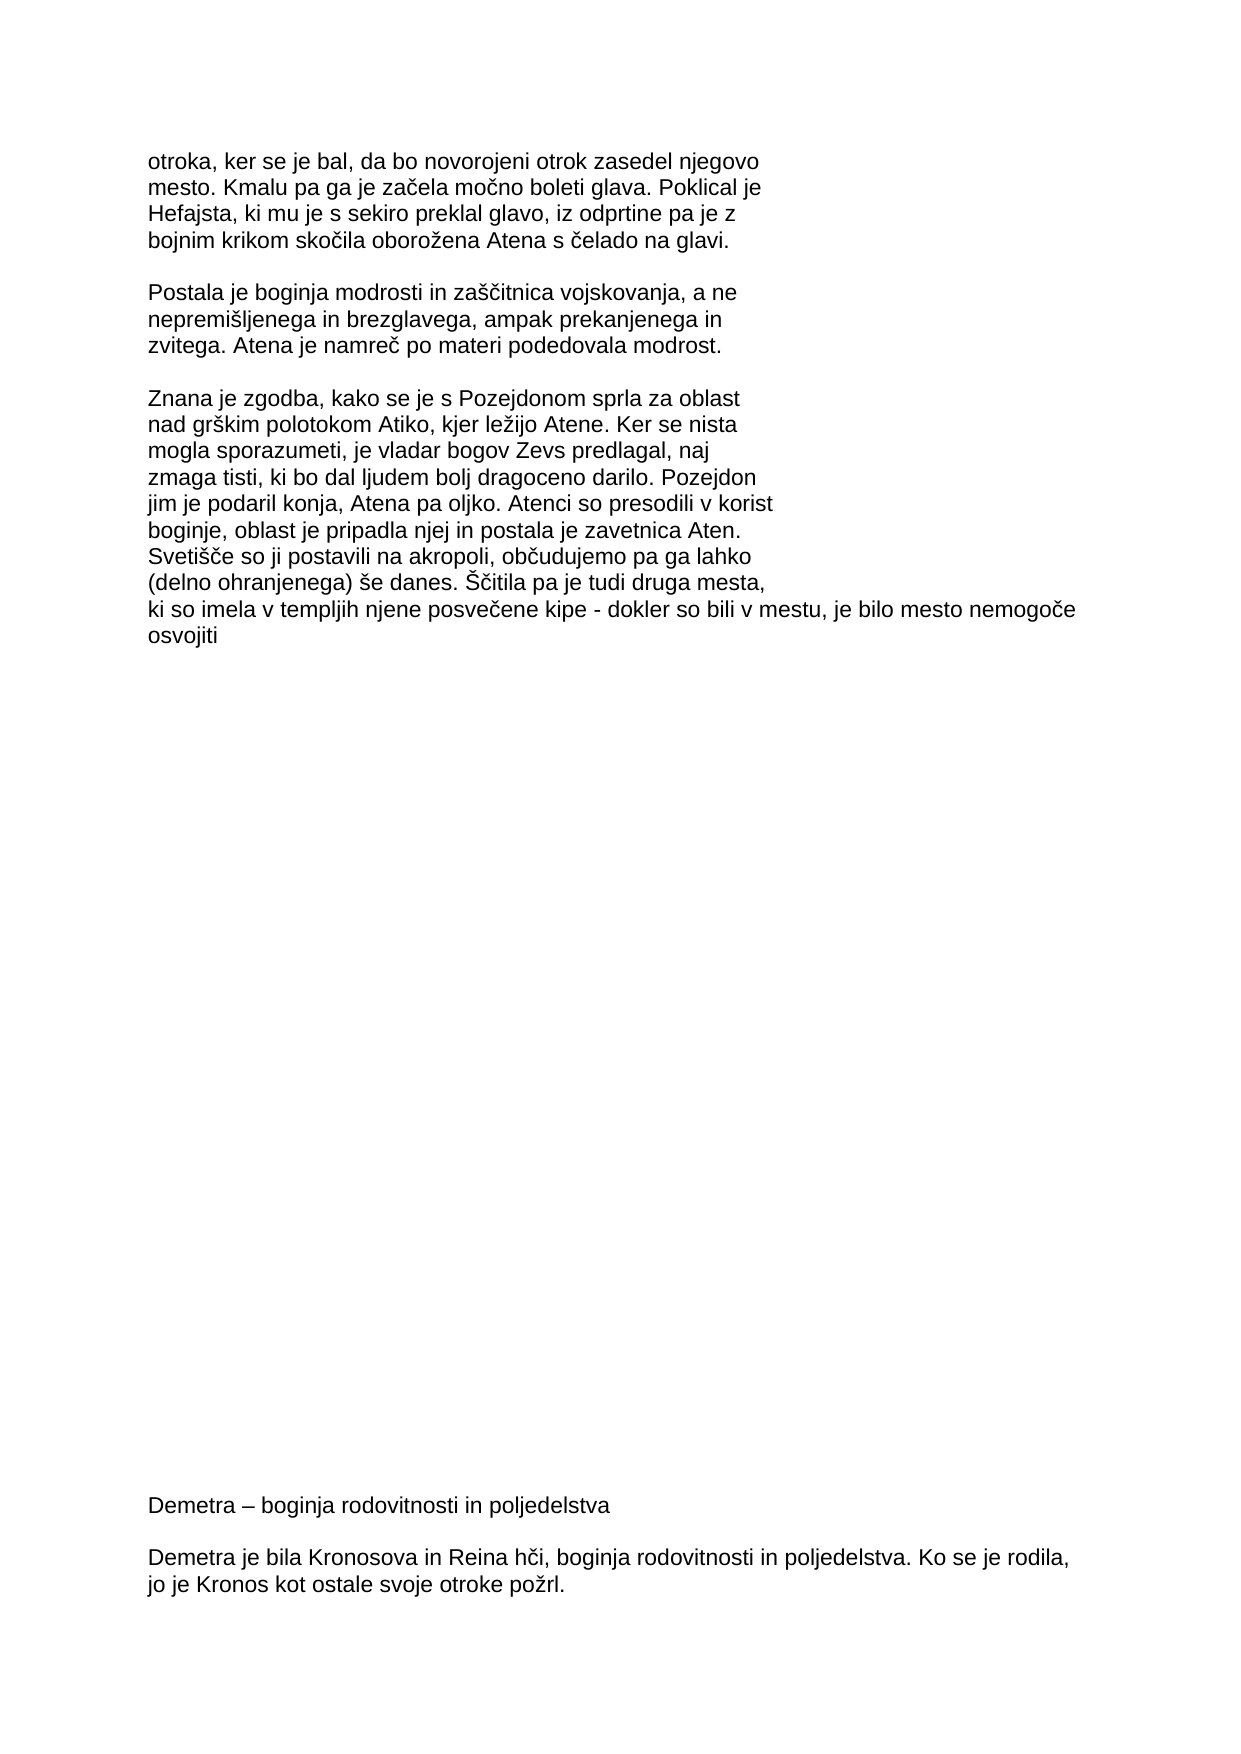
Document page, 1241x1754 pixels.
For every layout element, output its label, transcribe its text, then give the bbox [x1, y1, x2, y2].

text Postala je boginja modrosti in zaščitnica vojskovanja, a ne nepremišljenega in brezglavega, ampak prekanjenega in zvitega. Atena je namreč po materi podedovala modrost. Znana je zgodba, kako se je s Pozejdonom sprla za oblast nad grškim polotokom Atiko, kjer ležijo Atene. Ker se nista mogla sporazumeti, je vladar bogov Zevs predlagal, naj zmaga tisti, ki bo dal ljudem bolj dragoceno darilo. Pozejdon jim je podaril konja, Atena pa oljko. Atenci so presodili v korist boginje, oblast je pripadla njej in postala je zavetnica Aten. Svetišče so ji postavili na akropoli, občudujemo pa ga lahko (delno ohranjenega) še danes. Ščitila pa je tudi druga mesta, ki so imela v templjih njene posvečene kipe - dokler so bili v mestu, je bilo mesto nemogoče osvojiti [148, 279, 1093, 675]
text Demetra – boginja rodovitnosti in poljedelstva [148, 1492, 1093, 1518]
text otroka, ker se je bal, da bo novorojeni otrok zasedel njegovo mesto. Kmalu pa ga je začela močno boleti glava. Poklical je Hefajsta, ki mu je s sekiro preklal glavo, iz odprtine pa je z bojnim krikom skočila oborožena Atena s čelado na glavi. [148, 148, 1093, 253]
text Demetra je bila Kronosova in Reina hči, boginja rodovitnosti in poljedelstva. Ko se je rodila, jo je Kronos kot ostale svoje otroke požrl. [148, 1544, 1093, 1597]
